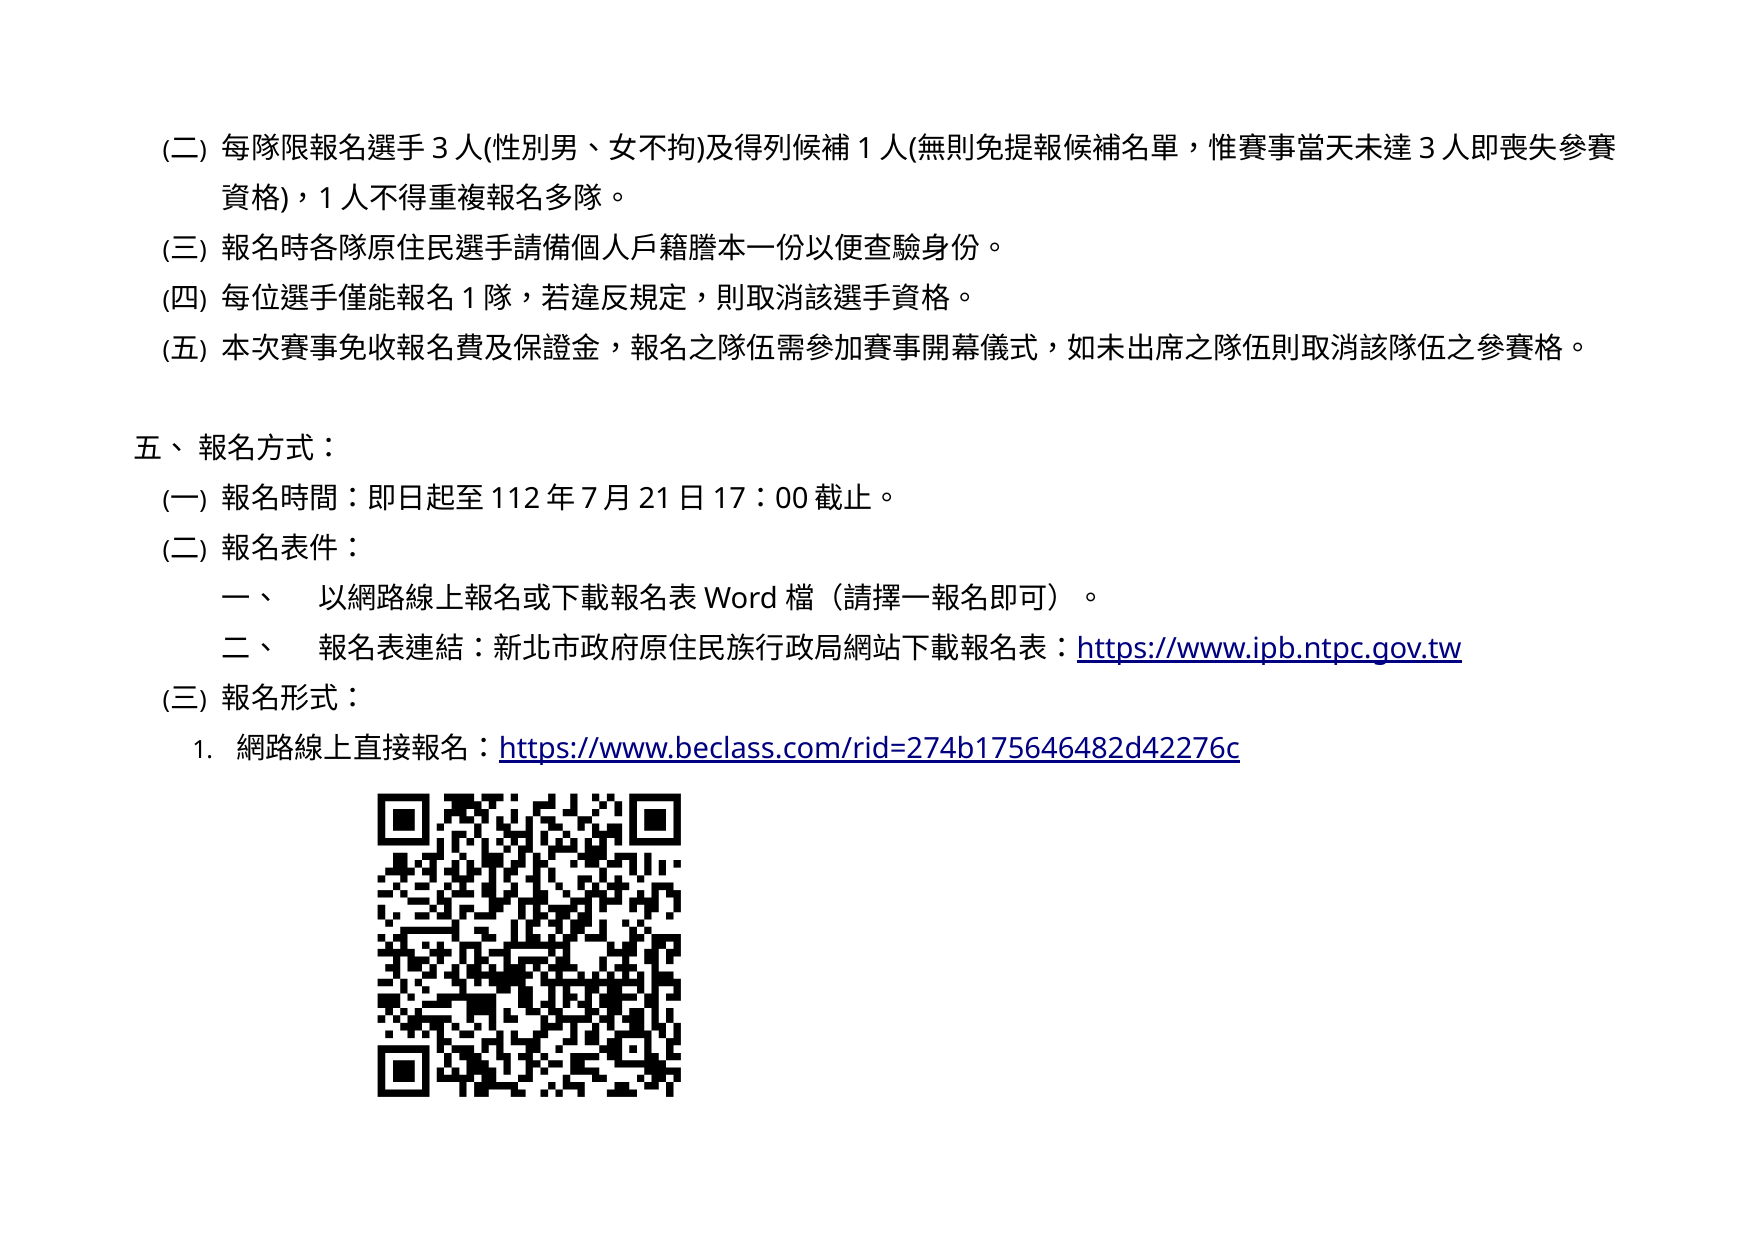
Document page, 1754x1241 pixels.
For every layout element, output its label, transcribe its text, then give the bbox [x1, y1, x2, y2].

list 報名時各隊原住民選手請備個人戶籍謄本一份以便查驗身份。 [162, 218, 1636, 268]
list 報名表件： [162, 518, 1636, 568]
list 每隊限報名選手3人(性別男、女不拘)及得列候補1人(無則免提報候補名單，惟賽事當天未達3人即喪失參賽資格)，1人不得重複報名多隊。 [162, 118, 1636, 218]
list 每位選手僅能報名1隊，若違反規定，則取消該選手資格。 [162, 268, 1636, 318]
picture [370, 786, 688, 1104]
list 報名表連結：新北市政府原住民族行政局網站下載報名表：https://www.ipb.ntpc.gov.tw [222, 618, 1636, 668]
list 網路線上直接報名：https://www.beclass.com/rid=274b175646482d42276c [192, 718, 1636, 768]
list 以網路線上報名或下載報名表 Word 檔（請擇一報名即可）。 [222, 568, 1636, 618]
list 報名方式： [133, 418, 1636, 468]
list 報名時間：即日起至112年7月21日17：00截止。 [162, 468, 1636, 518]
list 報名形式： [162, 668, 1636, 718]
list 本次賽事免收報名費及保證金，報名之隊伍需參加賽事開幕儀式，如未出席之隊伍則取消該隊伍之參賽格。 [162, 318, 1636, 368]
